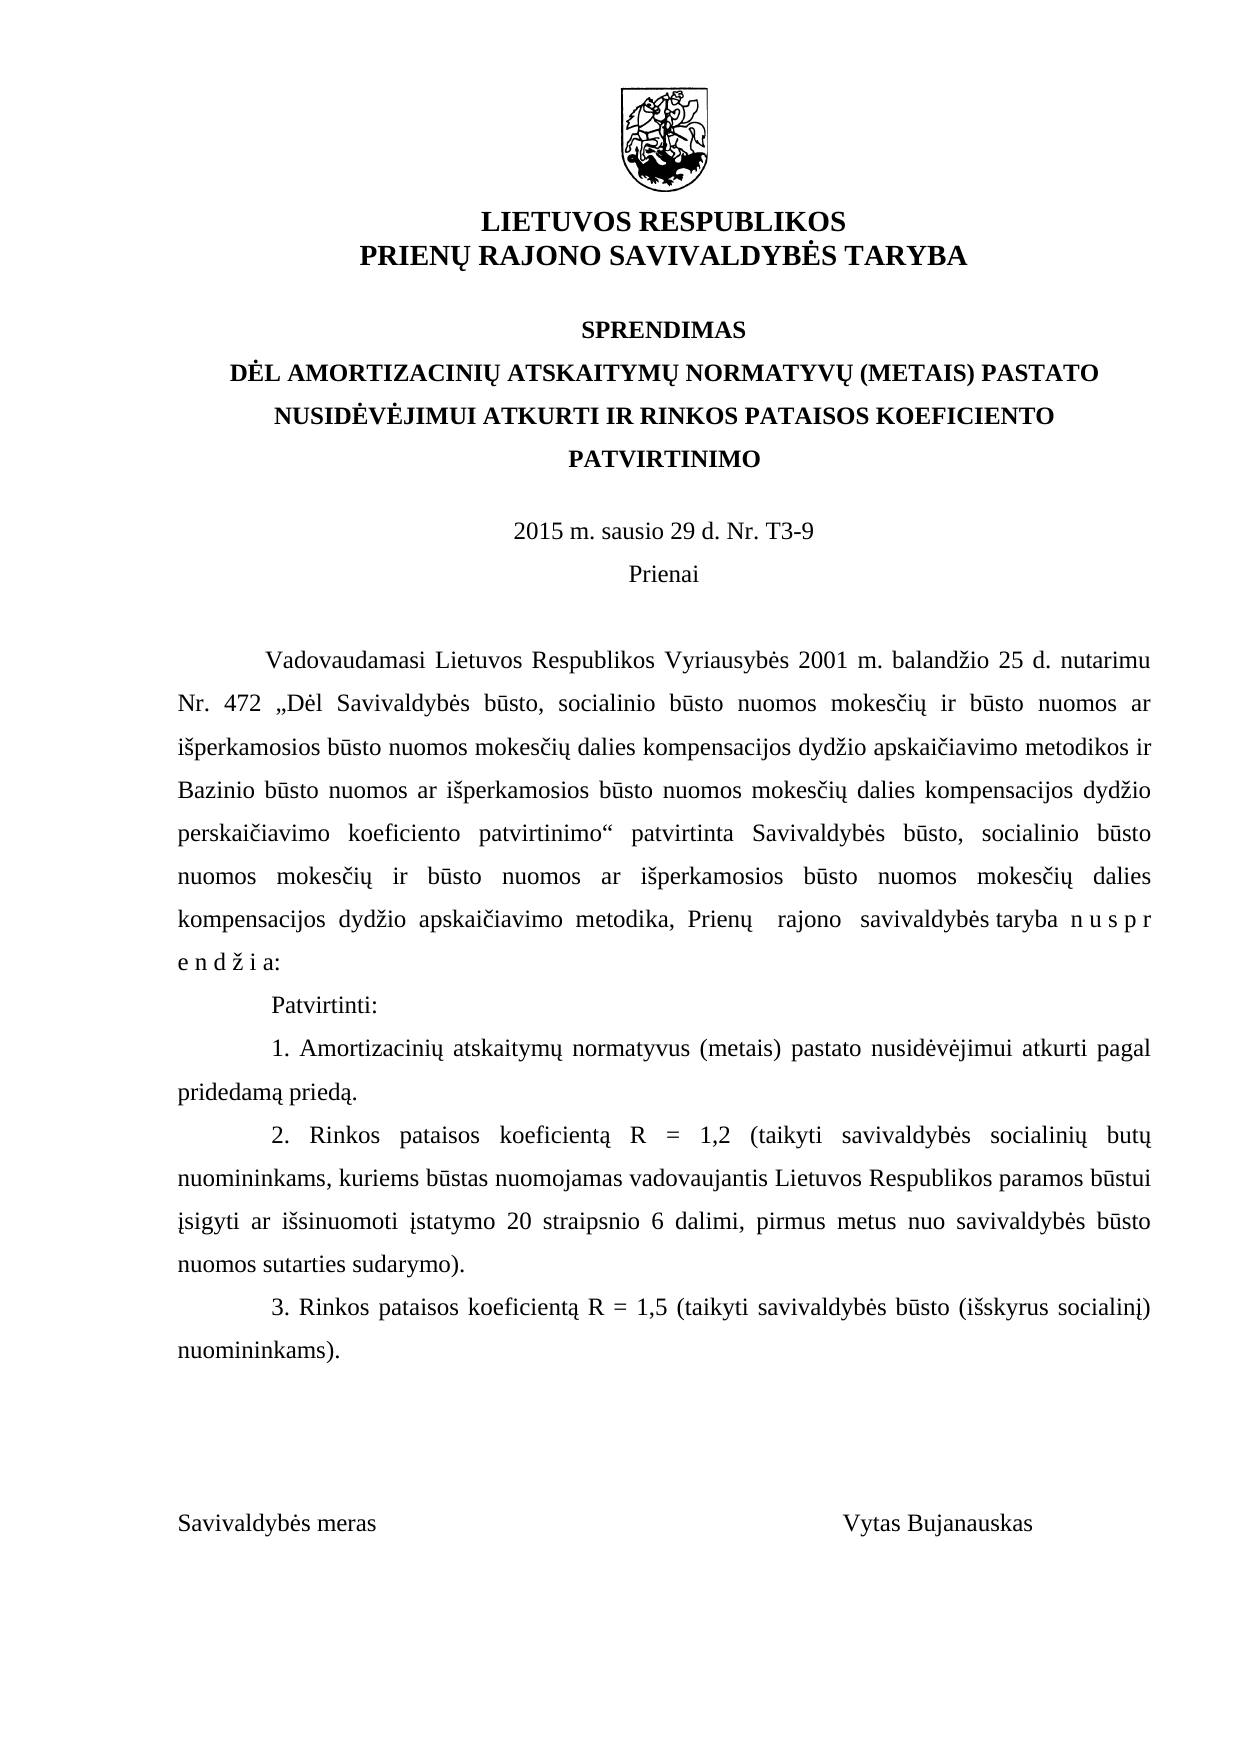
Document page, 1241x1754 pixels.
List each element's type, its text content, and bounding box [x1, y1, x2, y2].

text Savivaldybės meras Vytas Bujanauskas [177, 1508, 1150, 1537]
text dėl amortizacinių atskaitymų normatyvų (metais) pastato nusidėvėjimui atkurti ir rinkos pataisos koeficiento patvirtinimo [177, 358, 1152, 473]
text 1. Amortizacinių atskaitymų normatyvus (metais) pastato nusidėvėjimui atkurti pagal pridedamą priedą. [177, 1033, 1152, 1105]
text Patvirtinti: [177, 990, 1152, 1019]
text Vadovaudamasi Lietuvos Respublikos Vyriausybės 2001 m. balandžio 25 d. nutarimu Nr. 472 „Dėl Savivaldybės būsto, socialinio būsto nuomos mokesčių ir būsto nuomos ar išperkamosios būsto nuomos mokesčių dalies kompensacijos dydžio apskaičiavimo metodikos ir Bazinio būsto nuomos ar išperkamosios būsto nuomos mokesčių dalies kompensacijos dydžio perskaičiavimo koeficiento patvirtinimo“ patvirtinta Savivaldybės būsto, socialinio būsto nuomos mokesčių ir būsto nuomos ar išperkamosios būsto nuomos mokesčių dalies kompensacijos dydžio apskaičiavimo metodika, Prienų rajono savivaldybės taryba n u s p r e n d ž i a: [177, 645, 1152, 976]
text 3. Rinkos pataisos koeficientą R = 1,5 (taikyti savivaldybės būsto (išskyrus socialinį) nuomininkams). [177, 1292, 1152, 1364]
text 2015 m. sausio 29 d. Nr. T3-9 [177, 516, 1150, 545]
text PRIENŲ RAJONO SAVIVALDYBĖS TARYBA [177, 238, 1150, 272]
text LIETUVOS RESPUBLIKOS [177, 204, 1150, 238]
text SPRENDIMAS [177, 315, 1150, 343]
text 2. Rinkos pataisos koeficientą R = 1,2 (taikyti savivaldybės socialinių butų nuomininkams, kuriems būstas nuomojamas vadovaujantis Lietuvos Respublikos paramos būstui įsigyti ar išsinuomoti įstatymo 20 straipsnio 6 dalimi, pirmus metus nuo savivaldybės būsto nuomos sutarties sudarymo). [177, 1120, 1152, 1278]
text Prienai [177, 559, 1150, 588]
